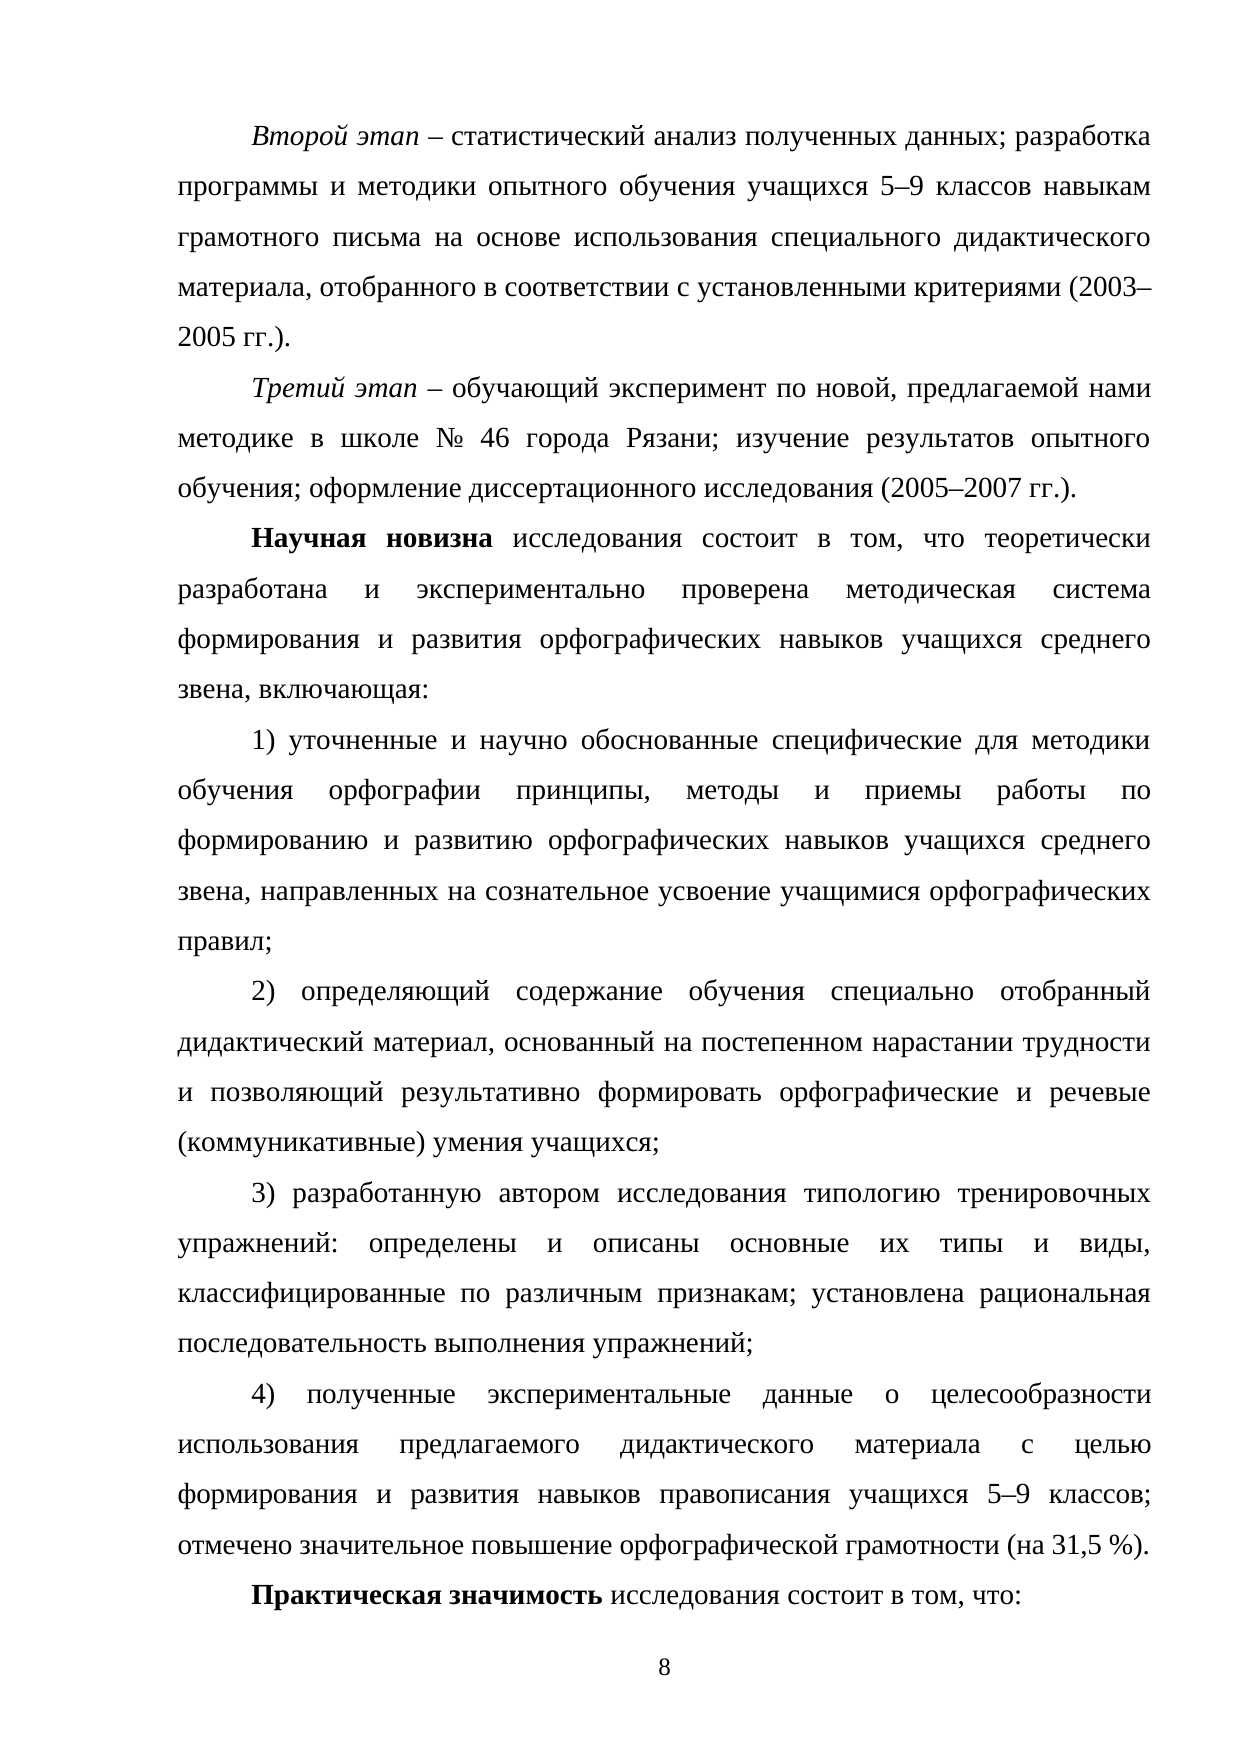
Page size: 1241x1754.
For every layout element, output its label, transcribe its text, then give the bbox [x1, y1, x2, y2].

text 1) уточненные и научно обоснованные специфические для методики обучения орфографии принципы, методы и приемы работы по формированию и развитию орфографических навыков учащихся среднего звена, направленных на сознательное усвоение учащимися орфографических правил; [177, 722, 1152, 957]
text Третий этап – обучающий эксперимент по новой, предлагаемой нами методике в школе № 46 города Рязани; изучение результатов опытного обучения; оформление диссертационного исследования (2005–2007 гг.). [177, 370, 1152, 504]
text 4) полученные экспериментальные данные о целесообразности использования предлагаемого дидактического материала с целью формирования и развития навыков правописания учащихся 5–9 классов; отмечено значительное повышение орфографической грамотности (на 31,5 %). [177, 1376, 1152, 1560]
text Практическая значимость исследования состоит в том, что: [177, 1577, 1152, 1611]
text Научная новизна исследования состоит в том, что теоретически разработана и экспериментально проверена методическая система формирования и развития орфографических навыков учащихся среднего звена, включающая: [177, 521, 1152, 705]
text 3) разработанную автором исследования типологию тренировочных упражнений: определены и описаны основные их типы и виды, классифицированные по различным признакам; установлена рациональная последовательность выполнения упражнений; [177, 1175, 1152, 1359]
text Второй этап – статистический анализ полученных данных; разработка программы и методики опытного обучения учащихся 5–9 классов навыкам грамотного письма на основе использования специального дидактического материала, отобранного в соответствии с установленными критериями (2003–2005 гг.). [177, 118, 1152, 353]
text 2) определяющий содержание обучения специально отобранный дидактический материал, основанный на постепенном нарастании трудности и позволяющий результативно формировать орфографические и речевые (коммуникативные) умения учащихся; [177, 973, 1152, 1158]
